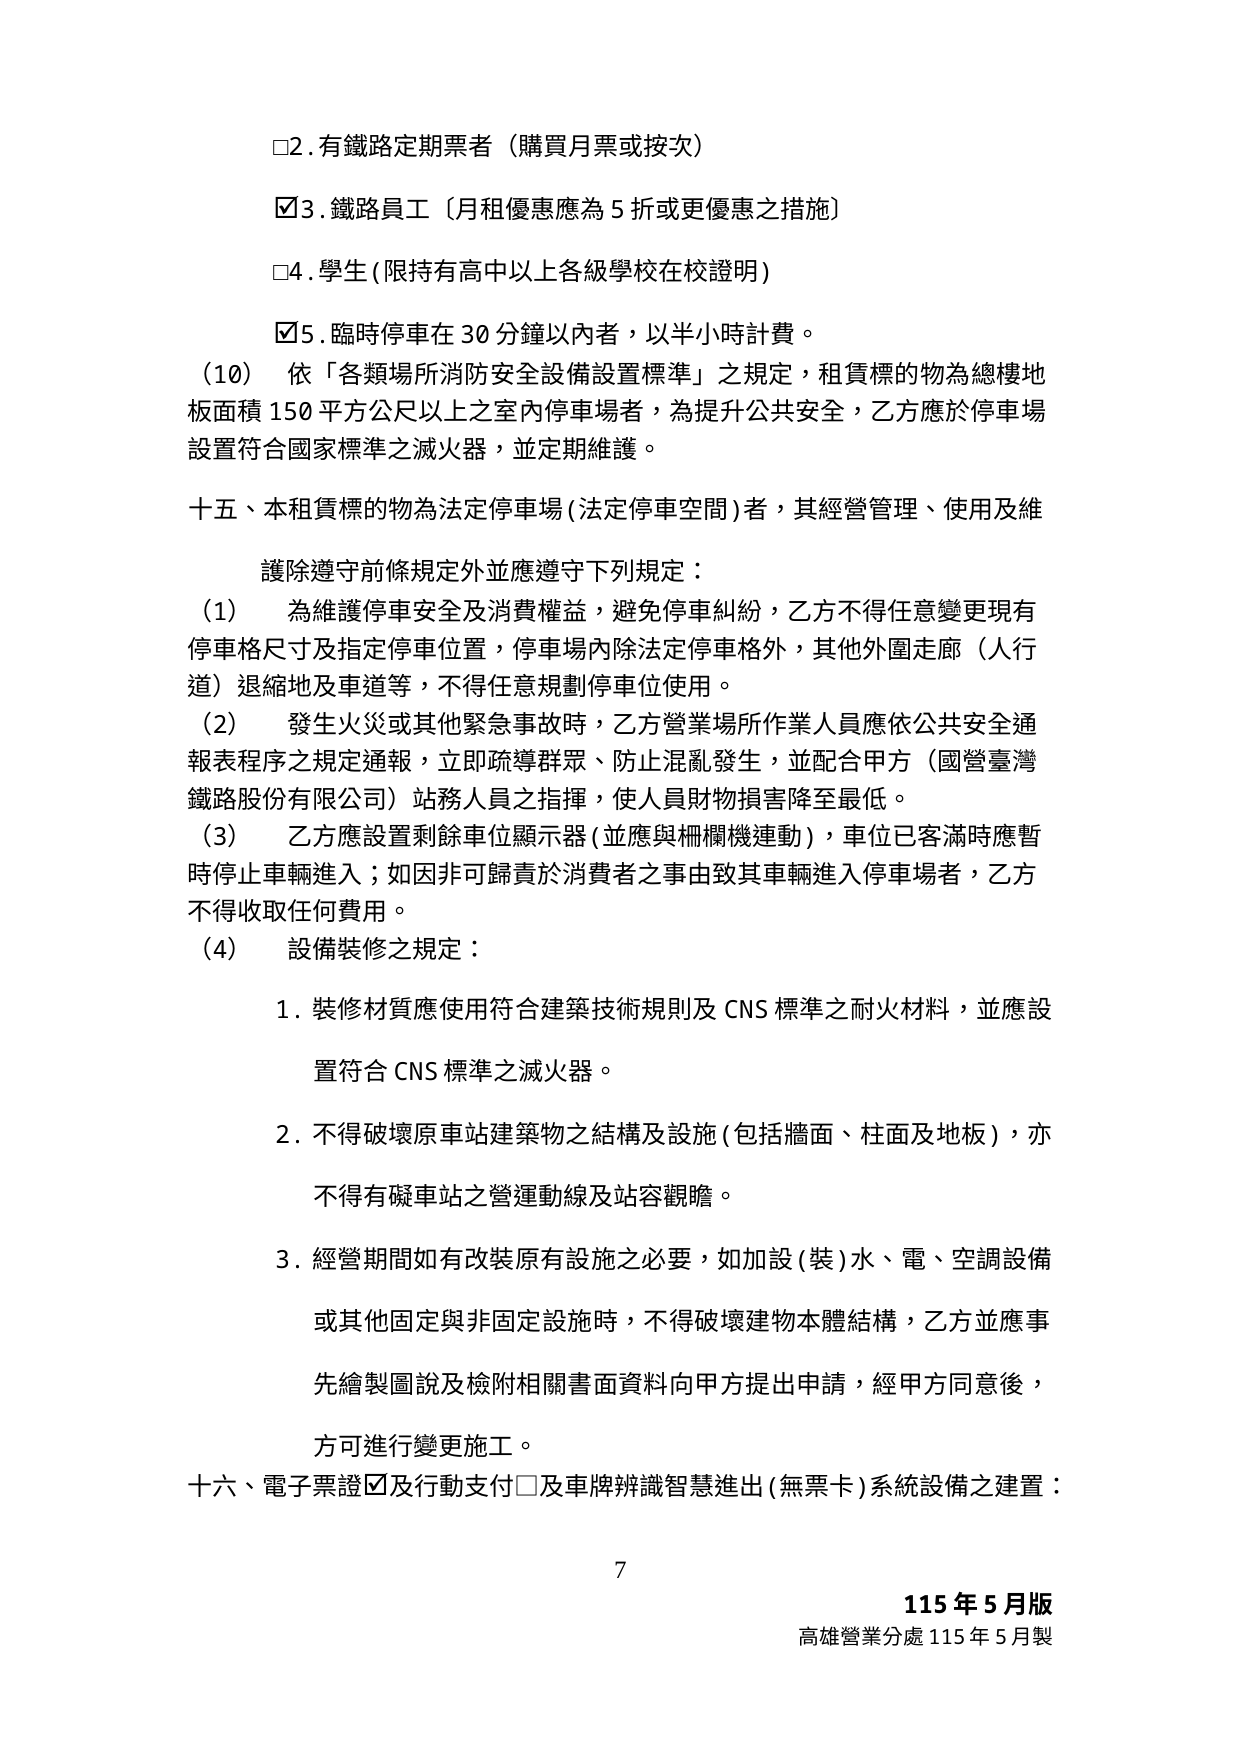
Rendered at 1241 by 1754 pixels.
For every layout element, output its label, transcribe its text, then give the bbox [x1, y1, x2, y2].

list 乙方應設置剩餘車位顯示器(並應與柵欄機連動)，車位已客滿時應暫時停止車輛進入；如因非可歸責於消費者之事由致其車輛進入停車場者，乙方不得收取任何費用。 [187, 816, 1047, 928]
text 十六、電子票證及行動支付□及車牌辨識智慧進出(無票卡)系統設備之建置： [187, 1466, 1047, 1503]
text □2.有鐵路定期票者（購買月票或按次） [273, 103, 1053, 166]
list 經營期間如有改裝原有設施之必要，如加設(裝)水、電、空調設備或其他固定與非固定設施時，不得破壞建物本體結構，乙方並應事先繪製圖說及檢附相關書面資料向甲方提出申請，經甲方同意後，方可進行變更施工。 [275, 1216, 1053, 1466]
list 為維護停車安全及消費權益，避免停車糾紛，乙方不得任意變更現有停車格尺寸及指定停車位置，停車場內除法定停車格外，其他外圍走廊（人行道）退縮地及車道等，不得任意規劃停車位使用。 [187, 591, 1047, 703]
text 十五、本租賃標的物為法定停車場(法定停車空間)者，其經營管理、使用及維護除遵守前條規定外並應遵守下列規定： [189, 466, 1053, 591]
list 依「各類場所消防安全設備設置標準」之規定，租賃標的物為總樓地板面積150平方公尺以上之室內停車場者，為提升公共安全，乙方應於停車場設置符合國家標準之滅火器，並定期維護。 [187, 353, 1047, 466]
list 不得破壞原車站建築物之結構及設施(包括牆面、柱面及地板)，亦不得有礙車站之營運動線及站容觀瞻。 [275, 1091, 1053, 1216]
list 設備裝修之規定： [187, 928, 1047, 966]
list 發生火災或其他緊急事故時，乙方營業場所作業人員應依公共安全通報表程序之規定通報，立即疏導群眾、防止混亂發生，並配合甲方（國營臺灣鐵路股份有限公司）站務人員之指揮，使人員財物損害降至最低。 [187, 703, 1047, 816]
text 5.臨時停車在30分鐘以內者，以半小時計費。 [273, 291, 1053, 353]
text 3.鐵路員工〔月租優惠應為5折或更優惠之措施〕 [273, 166, 1053, 228]
list 裝修材質應使用符合建築技術規則及CNS標準之耐火材料，並應設置符合CNS標準之滅火器。 [275, 966, 1053, 1091]
text □4.學生(限持有高中以上各級學校在校證明) [273, 228, 1053, 291]
